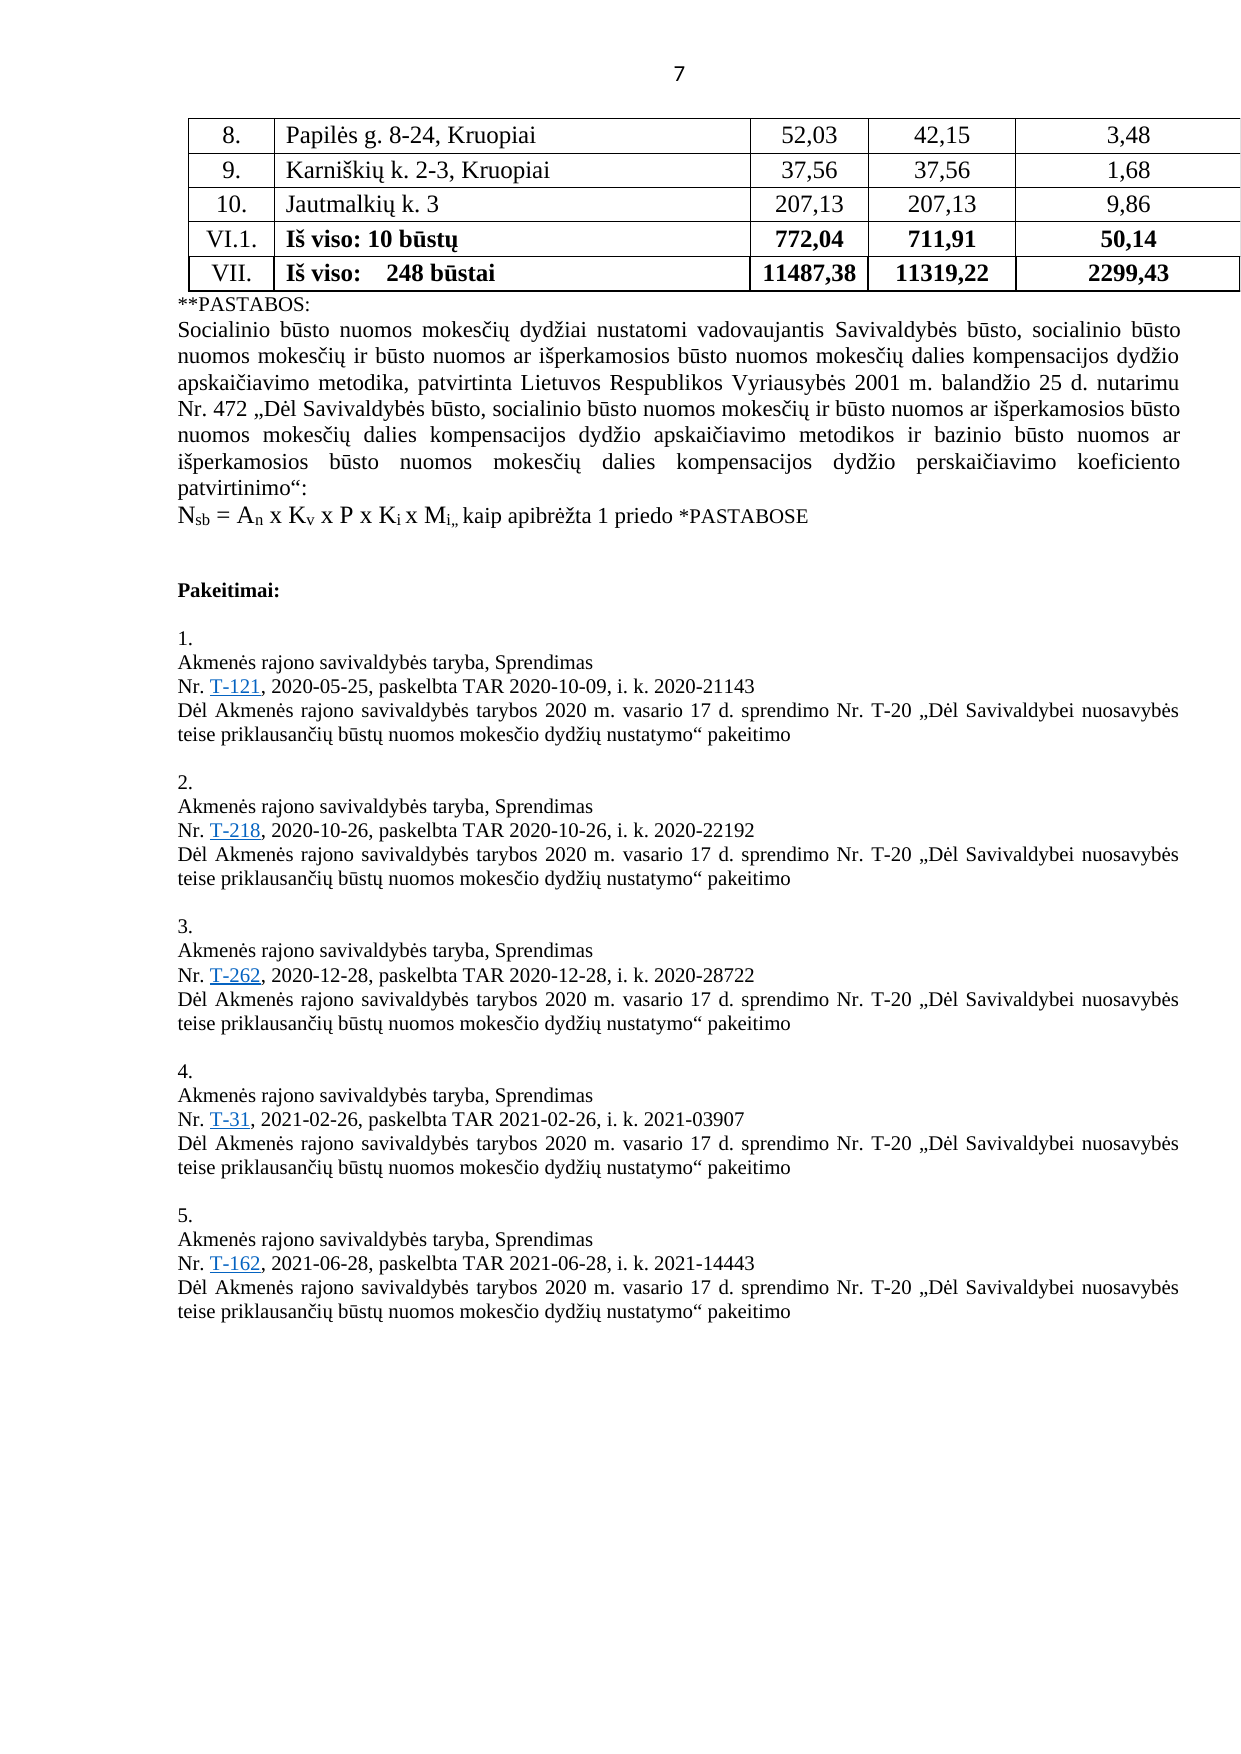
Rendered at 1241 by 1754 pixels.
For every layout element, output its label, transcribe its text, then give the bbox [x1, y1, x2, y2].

text Nr. T-262, 2020-12-28, paskelbta TAR 2020-12-28, i. k. 2020-28722 [177, 962, 1181, 987]
table_cell 11487,38 [751, 257, 867, 290]
text Akmenės rajono savivaldybės taryba, Sprendimas [177, 794, 1181, 818]
text Dėl Akmenės rajono savivaldybės tarybos 2020 m. vasario 17 d. sprendimo Nr. T-20 „Dėl Savivaldybei nuosavybės teise priklausančių būstų nuomos mokesčio dydžių nustatymo“ pakeitimo [177, 987, 1181, 1035]
text 3. [177, 914, 1181, 938]
table_cell 772,04 [751, 222, 868, 256]
text Nsb = An x Kv x P x Ki x Mi„ kaip apibrėžta 1 priedo *PASTABOSE [177, 501, 1181, 529]
table_cell 50,14 [1016, 222, 1240, 256]
text Pakeitimai: [177, 577, 1181, 602]
table_cell VI.1. [189, 222, 274, 256]
text Dėl Akmenės rajono savivaldybės tarybos 2020 m. vasario 17 d. sprendimo Nr. T-20 „Dėl Savivaldybei nuosavybės teise priklausančių būstų nuomos mokesčio dydžių nustatymo“ pakeitimo [177, 842, 1181, 890]
table_cell 8. [189, 119, 274, 152]
text Nr. T-162, 2021-06-28, paskelbta TAR 2021-06-28, i. k. 2021-14443 [177, 1251, 1181, 1275]
text 2. [177, 770, 1181, 794]
table_cell Karniškių k. 2-3, Kruopiai [275, 154, 750, 187]
text Nr. T-121, 2020-05-25, paskelbta TAR 2020-10-09, i. k. 2020-21143 [177, 674, 1181, 698]
text Socialinio būsto nuomos mokesčių dydžiai nustatomi vadovaujantis Savivaldybės būsto, socialinio būsto nuomos mokesčių ir būsto nuomos ar išperkamosios būsto nuomos mokesčių dalies kompensacijos dydžio apskaičiavimo metodika, patvirtinta Lietuvos Respublikos Vyriausybės 2001 m. balandžio 25 d. nutarimu Nr. 472 „Dėl Savivaldybės būsto, socialinio būsto nuomos mokesčių ir būsto nuomos ar išperkamosios būsto nuomos mokesčių dalies kompensacijos dydžio apskaičiavimo metodikos ir bazinio būsto nuomos ar išperkamosios būsto nuomos mokesčių dalies kompensacijos dydžio perskaičiavimo koeficiento patvirtinimo“: [177, 316, 1181, 501]
table_cell 10. [189, 188, 274, 221]
table_cell Iš viso: 248 būstai [275, 257, 749, 290]
table_cell 3,48 [1016, 119, 1240, 152]
text Akmenės rajono savivaldybės taryba, Sprendimas [177, 650, 1181, 674]
table_cell VII. [190, 257, 273, 290]
table_cell 37,56 [869, 154, 1015, 187]
table_cell 37,56 [751, 154, 868, 187]
text Dėl Akmenės rajono savivaldybės tarybos 2020 m. vasario 17 d. sprendimo Nr. T-20 „Dėl Savivaldybei nuosavybės teise priklausančių būstų nuomos mokesčio dydžių nustatymo“ pakeitimo [177, 1275, 1181, 1323]
table_cell Iš viso: 10 būstų [275, 222, 750, 256]
table_cell 2299,43 [1017, 257, 1239, 290]
text Akmenės rajono savivaldybės taryba, Sprendimas [177, 938, 1181, 962]
text Nr. T-218, 2020-10-26, paskelbta TAR 2020-10-26, i. k. 2020-22192 [177, 818, 1181, 842]
table_cell Papilės g. 8-24, Kruopiai [275, 119, 750, 152]
table_cell 207,13 [751, 188, 868, 221]
text Akmenės rajono savivaldybės taryba, Sprendimas [177, 1083, 1181, 1107]
text **PASTABOS: [177, 292, 1181, 316]
text 1. [177, 626, 1181, 650]
table_cell 11319,22 [869, 257, 1015, 290]
text 4. [177, 1059, 1181, 1083]
table_cell 9,86 [1016, 188, 1240, 221]
text Akmenės rajono savivaldybės taryba, Sprendimas [177, 1227, 1181, 1251]
table_cell 711,91 [869, 222, 1015, 256]
text 5. [177, 1203, 1181, 1227]
text Dėl Akmenės rajono savivaldybės tarybos 2020 m. vasario 17 d. sprendimo Nr. T-20 „Dėl Savivaldybei nuosavybės teise priklausančių būstų nuomos mokesčio dydžių nustatymo“ pakeitimo [177, 698, 1181, 746]
table_cell 52,03 [751, 119, 868, 152]
table_cell Jautmalkių k. 3 [275, 188, 750, 221]
table_cell 42,15 [869, 119, 1015, 152]
table_cell 207,13 [869, 188, 1015, 221]
table_cell 1,68 [1016, 154, 1240, 187]
text Dėl Akmenės rajono savivaldybės tarybos 2020 m. vasario 17 d. sprendimo Nr. T-20 „Dėl Savivaldybei nuosavybės teise priklausančių būstų nuomos mokesčio dydžių nustatymo“ pakeitimo [177, 1131, 1181, 1179]
table_cell 9. [189, 154, 274, 187]
text Nr. T-31, 2021-02-26, paskelbta TAR 2021-02-26, i. k. 2021-03907 [177, 1107, 1181, 1131]
